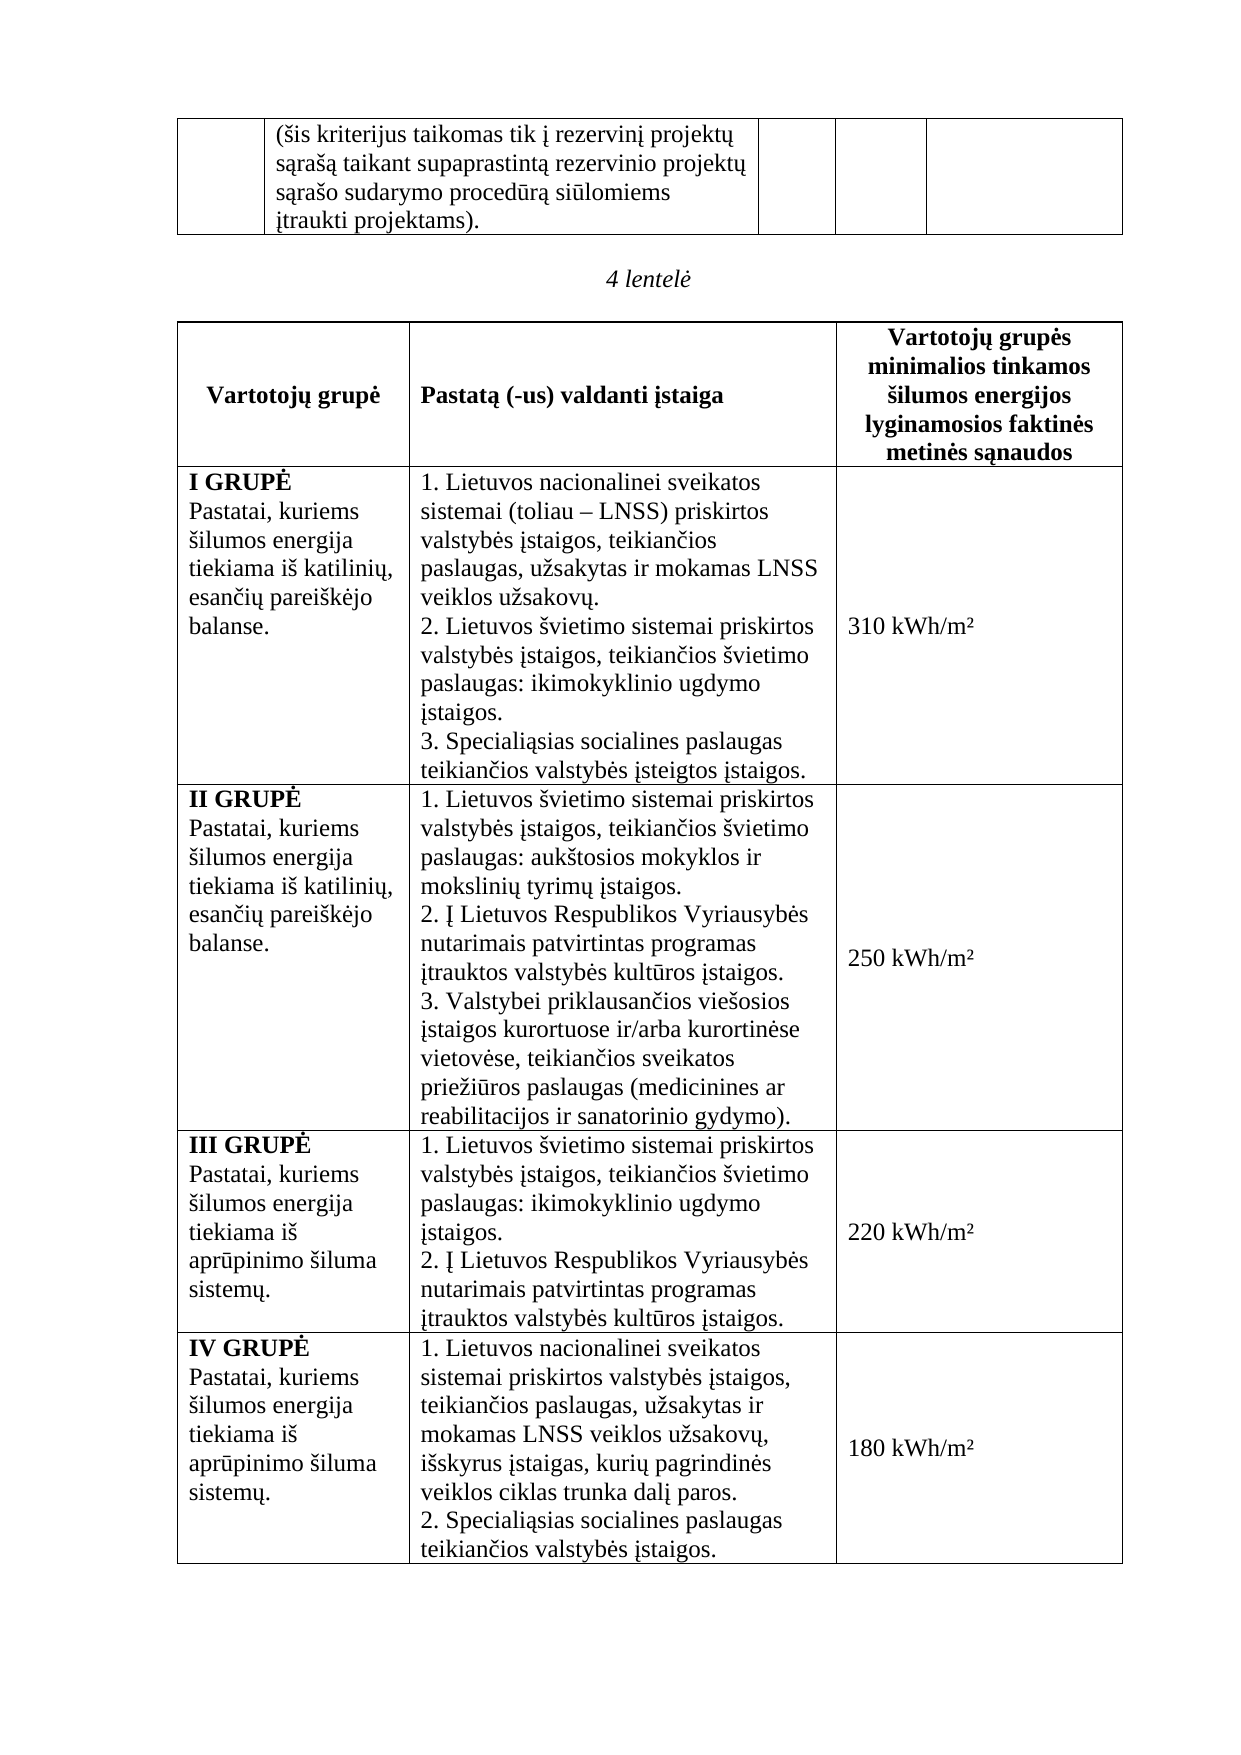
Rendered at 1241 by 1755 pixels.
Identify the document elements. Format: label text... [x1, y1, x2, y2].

table_cell 1. Lietuvos švietimo sistemai priskirtos valstybės įstaigos, teikiančios švietimo paslaugas: ikimokyklinio ugdymo įstaigos. 2. Į Lietuvos Respublikos Vyriausybės nutarimais patvirtintas programas įtrauktos valstybės kultūros įstaigos. [410, 1131, 836, 1332]
table_header Vartotojų grupės minimalios tinkamos šilumos energijos lyginamosios faktinės metinės sąnaudos [837, 323, 1122, 466]
table_header Vartotojų grupė [178, 323, 409, 466]
table_cell [927, 119, 1122, 234]
table_cell [178, 119, 264, 234]
table_cell (šis kriterijus taikomas tik į rezervinį projektų sąrašą taikant supaprastintą rezervinio projektų sąrašo sudarymo procedūrą siūlomiems įtraukti projektams). [265, 119, 758, 234]
table_cell 1. Lietuvos švietimo sistemai priskirtos valstybės įstaigos, teikiančios švietimo paslaugas: aukštosios mokyklos ir mokslinių tyrimų įstaigos. 2. Į Lietuvos Respublikos Vyriausybės nutarimais patvirtintas programas įtrauktos valstybės kultūros įstaigos. 3. Valstybei priklausančios viešosios įstaigos kurortuose ir/arba kurortinėse vietovėse, teikiančios sveikatos priežiūros paslaugas (medicinines ar reabilitacijos ir sanatorinio gydymo). [410, 785, 836, 1129]
text 4 lentelė [177, 264, 1122, 293]
table_cell 250 kWh/m² [837, 785, 1122, 1129]
table_cell [759, 119, 835, 234]
table_cell 220 kWh/m² [837, 1131, 1122, 1332]
table_cell IV GRUPĖ Pastatai, kuriems šilumos energija tiekiama iš aprūpinimo šiluma sistemų. [178, 1333, 409, 1563]
table_header Pastatą (-us) valdanti įstaiga [410, 323, 836, 466]
table_cell [836, 119, 926, 234]
table_cell II GRUPĖ Pastatai, kuriems šilumos energija tiekiama iš katilinių, esančių pareiškėjo balanse. [178, 785, 409, 1129]
table_cell 1. Lietuvos nacionalinei sveikatos sistemai (toliau – LNSS) priskirtos valstybės įstaigos, teikiančios paslaugas, užsakytas ir mokamas LNSS veiklos užsakovų. 2. Lietuvos švietimo sistemai priskirtos valstybės įstaigos, teikiančios švietimo paslaugas: ikimokyklinio ugdymo įstaigos. 3. Specialiąsias socialines paslaugas teikiančios valstybės įsteigtos įstaigos. [410, 467, 836, 783]
table_cell I GRUPĖ Pastatai, kuriems šilumos energija tiekiama iš katilinių, esančių pareiškėjo balanse. [178, 467, 409, 783]
table_cell 1. Lietuvos nacionalinei sveikatos sistemai priskirtos valstybės įstaigos, teikiančios paslaugas, užsakytas ir mokamas LNSS veiklos užsakovų, išskyrus įstaigas, kurių pagrindinės veiklos ciklas trunka dalį paros. 2. Specialiąsias socialines paslaugas teikiančios valstybės įstaigos. [410, 1333, 836, 1563]
table_cell III GRUPĖ Pastatai, kuriems šilumos energija tiekiama iš aprūpinimo šiluma sistemų. [178, 1131, 409, 1332]
table_cell 180 kWh/m² [837, 1333, 1122, 1563]
table_cell 310 kWh/m² [837, 467, 1122, 783]
